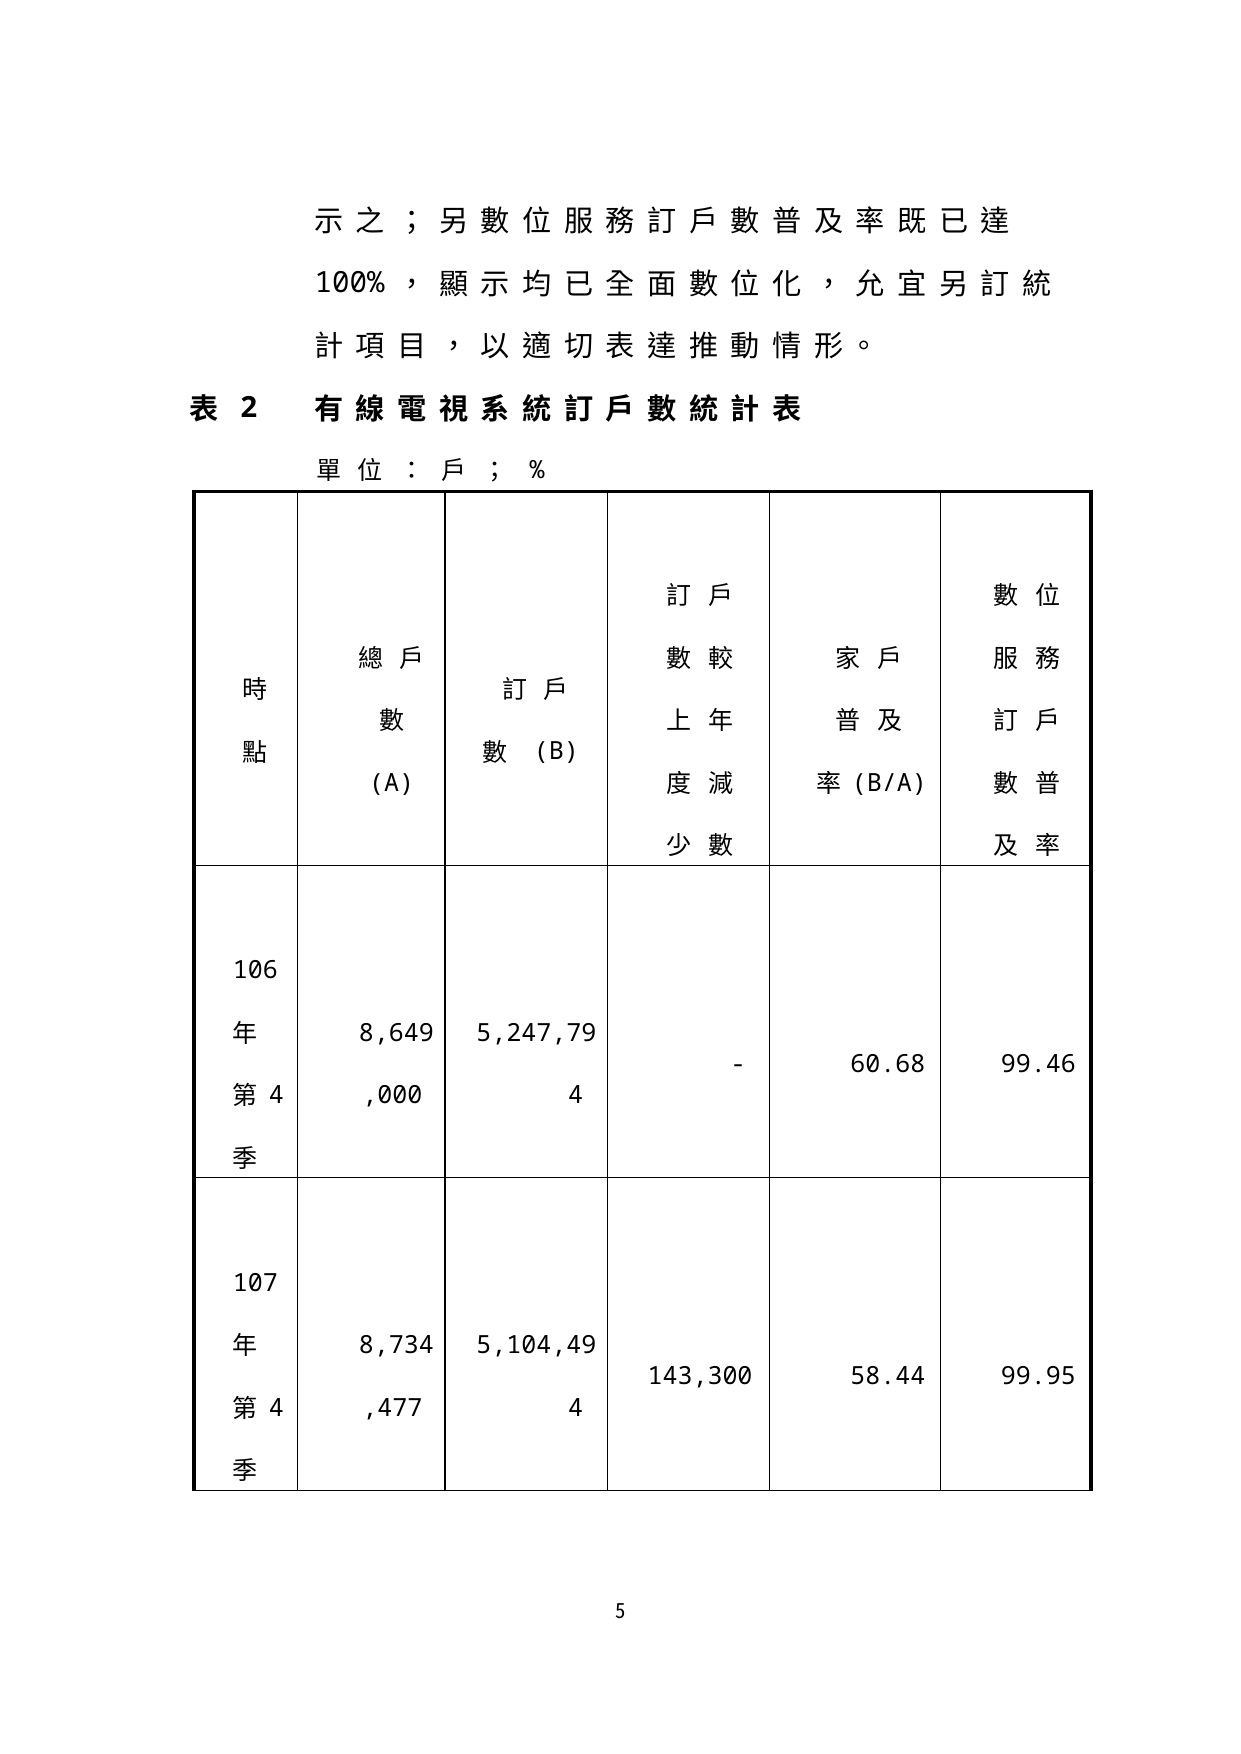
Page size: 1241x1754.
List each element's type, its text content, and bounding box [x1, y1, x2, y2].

table_cell 60.68 [770, 866, 940, 1177]
text 示之；另數位服務訂戶數普及率既已達100%，顯示均已全面數位化，允宜另訂統計項目，以適切表達推動情形。 [271, 177, 1058, 365]
text 表2 有線電視系統訂戶數統計表 單位：戶；% [183, 365, 1058, 490]
table_header 家戶普及率(B/A) [770, 493, 940, 865]
table_cell 106年第4季 [196, 866, 297, 1177]
table_cell 5,104,494 [446, 1178, 607, 1490]
table_header 總戶數(A) [298, 493, 444, 865]
table_cell 99.95 [941, 1178, 1089, 1490]
table_header 訂戶數較上年度減少數 [608, 493, 769, 865]
table_cell 8,734,477 [298, 1178, 444, 1490]
table_cell 5,247,794 [446, 866, 607, 1177]
table_cell 143,300 [608, 1178, 769, 1490]
table_cell 99.46 [941, 866, 1089, 1177]
table_cell 107年第4季 [196, 1178, 297, 1490]
table_header 時點 [196, 493, 297, 865]
table_header 數位服務訂戶數普及率 [941, 493, 1089, 865]
table_cell 58.44 [770, 1178, 940, 1490]
table_cell - [608, 866, 769, 1177]
table_cell 8,649,000 [298, 866, 444, 1177]
table_header 訂戶數(B) [446, 493, 607, 865]
